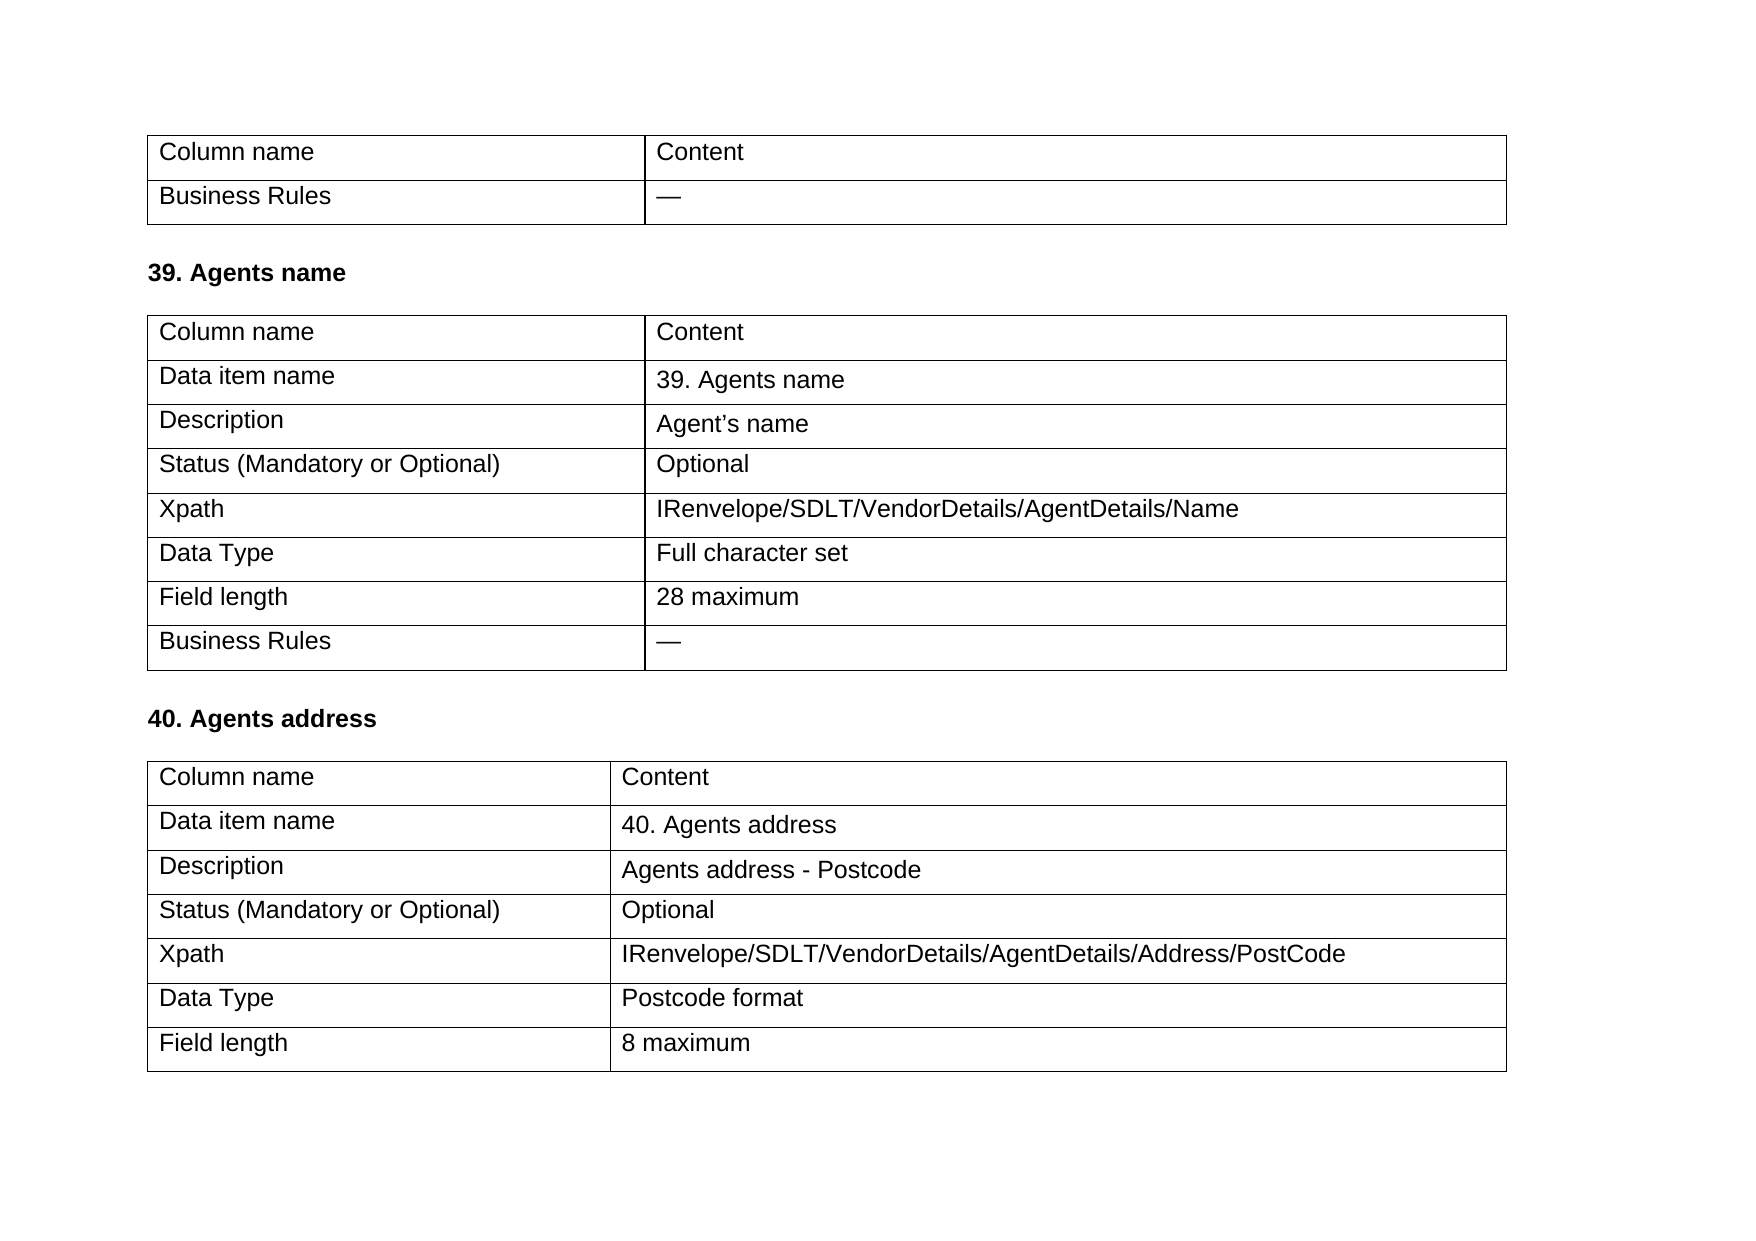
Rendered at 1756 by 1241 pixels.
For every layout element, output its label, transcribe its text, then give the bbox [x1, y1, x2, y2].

table_cell Data item name [148, 361, 644, 404]
subtitle 40. Agents address [148, 703, 1515, 732]
table_cell Field length [148, 582, 644, 625]
table_cell IRenvelope/SDLT/VendorDetails/AgentDetails/Address/PostCode [611, 939, 1506, 982]
table_cell Description [148, 405, 644, 448]
table_cell Data item name [148, 806, 610, 849]
table_header Column name [148, 762, 610, 805]
table_cell Agent’s name [646, 405, 1506, 448]
table_cell 40. Agents address [611, 806, 1506, 849]
table_cell Xpath [148, 939, 610, 982]
table_cell 8 maximum [611, 1028, 1506, 1071]
table_cell Postcode format [611, 984, 1506, 1027]
table_cell Business Rules [148, 626, 644, 669]
table_cell — [646, 181, 1506, 224]
table_cell Business Rules [148, 181, 644, 224]
table_cell Optional [611, 895, 1506, 938]
table_cell — [646, 626, 1506, 669]
table_cell Optional [646, 449, 1506, 492]
table_header Content [611, 762, 1506, 805]
table_cell 39. Agents name [646, 361, 1506, 404]
table_cell Status (Mandatory or Optional) [148, 895, 610, 938]
table_header Content [646, 316, 1506, 360]
table_cell 28 maximum [646, 582, 1506, 625]
table_cell Xpath [148, 494, 644, 537]
table_cell Agents address - Postcode [611, 851, 1506, 894]
table_cell IRenvelope/SDLT/VendorDetails/AgentDetails/Name [646, 494, 1506, 537]
table_cell Data Type [148, 984, 610, 1027]
table_cell Field length [148, 1028, 610, 1071]
table_cell Status (Mandatory or Optional) [148, 449, 644, 492]
subtitle 39. Agents name [148, 258, 1515, 287]
table_cell Full character set [646, 538, 1506, 581]
table_header Content [646, 136, 1506, 180]
table_cell Description [148, 851, 610, 894]
table_cell Data Type [148, 538, 644, 581]
table_header Column name [148, 136, 644, 180]
table_header Column name [148, 316, 644, 360]
